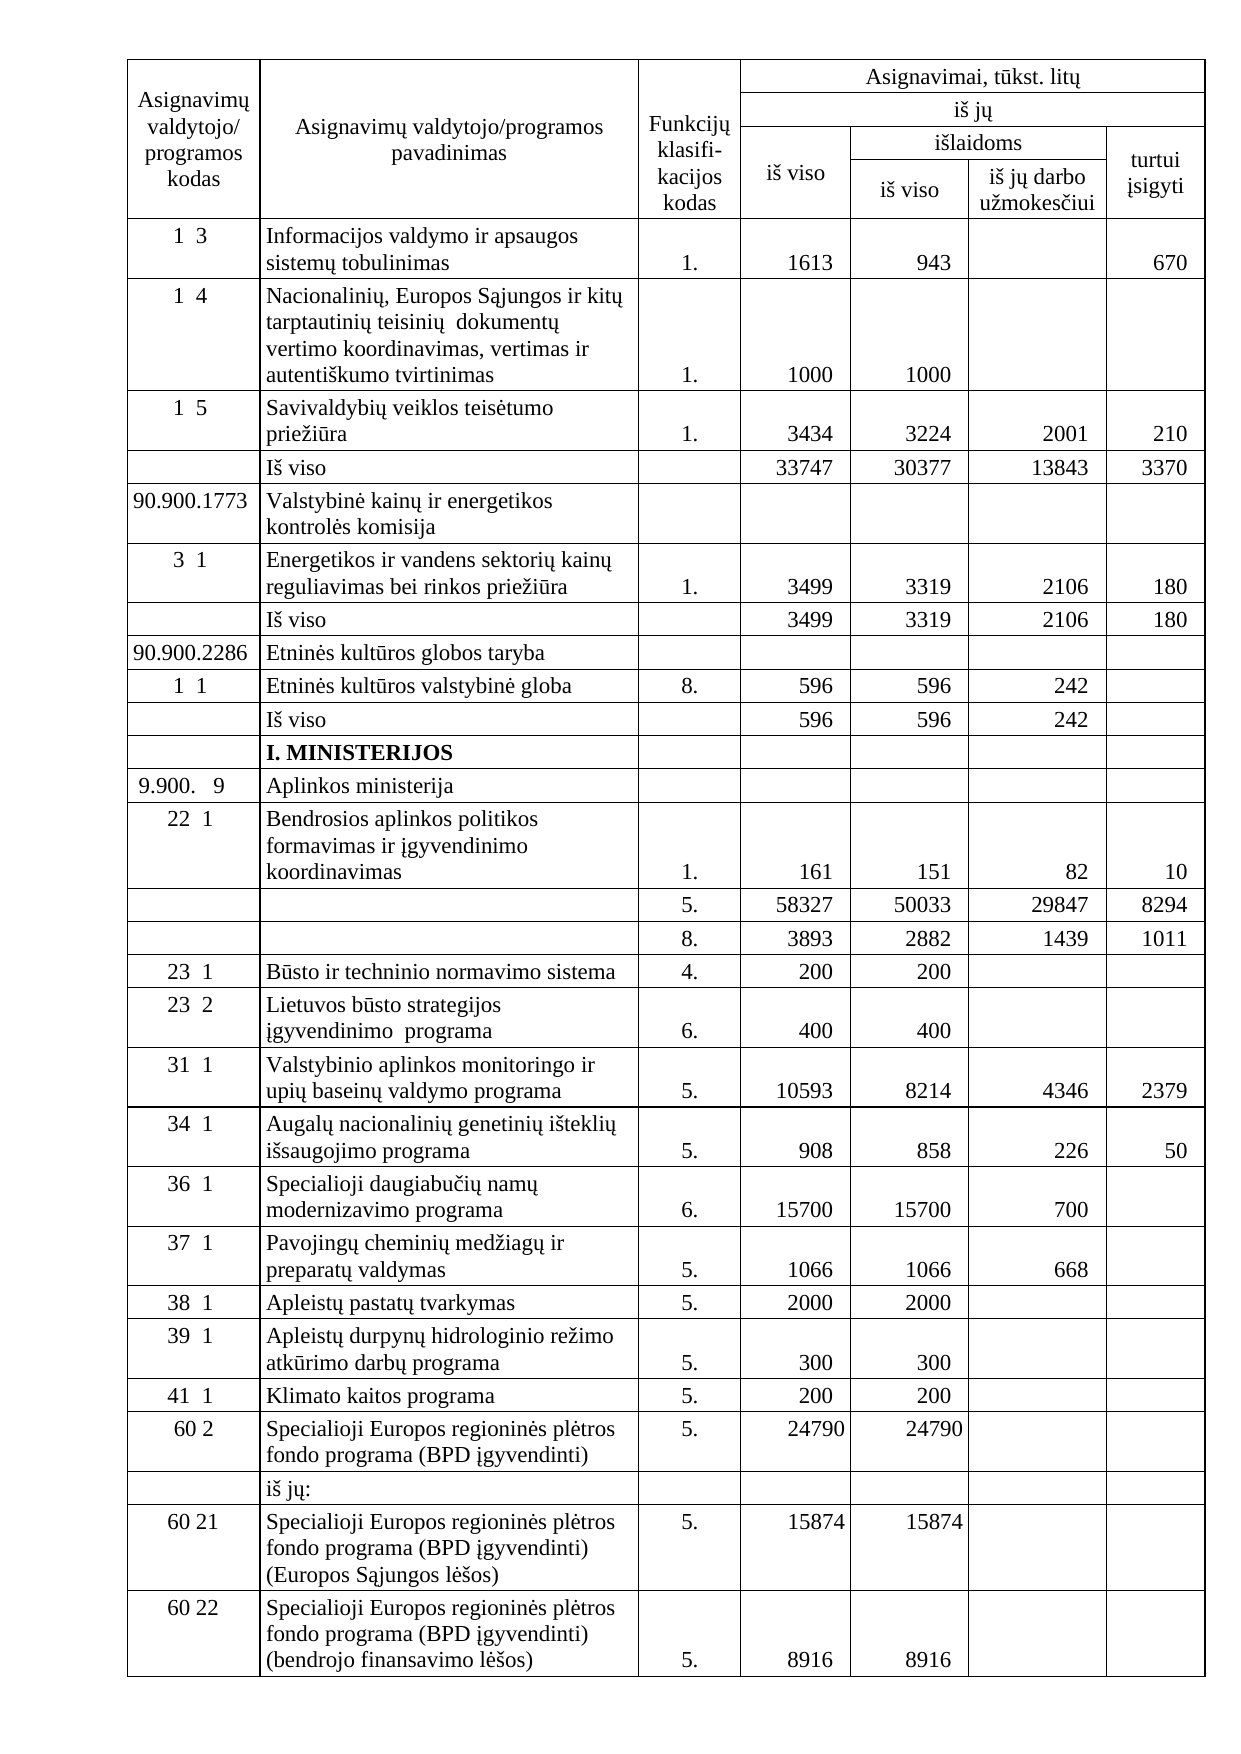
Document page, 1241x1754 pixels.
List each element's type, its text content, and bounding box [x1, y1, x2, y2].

table_cell [741, 484, 850, 543]
table_cell Nacionalinių, Europos Sąjungos ir kitų tarptautinių teisinių dokumentų vertimo koordinavimas, vertimas ir autentiškumo tvirtinimas [261, 279, 638, 390]
table_cell [851, 636, 968, 669]
table_cell 596 [741, 703, 850, 735]
table_cell 50033 [851, 889, 968, 921]
table_cell Iš viso [261, 603, 638, 635]
table_cell [969, 1472, 1106, 1504]
table_cell 400 [851, 988, 968, 1047]
table_cell 1439 [969, 922, 1106, 954]
table_cell 1066 [741, 1227, 850, 1285]
table_cell 5. [639, 1286, 740, 1318]
table_cell Informacijos valdymo ir apsaugos sistemų tobulinimas [261, 219, 638, 278]
table_cell 4. [639, 955, 740, 987]
table_cell Iš viso [261, 451, 638, 483]
table_cell 700 [969, 1167, 1106, 1226]
table_cell 1 5 [128, 391, 259, 450]
table_cell 39 1 [128, 1319, 259, 1378]
table_cell 300 [851, 1319, 968, 1378]
table_cell [1107, 955, 1204, 987]
table_cell [639, 484, 740, 543]
table_cell 596 [851, 670, 968, 702]
table_cell Augalų nacionalinių genetinių išteklių išsaugojimo programa [261, 1108, 638, 1166]
table_cell [1107, 703, 1204, 735]
table_cell 5. [639, 889, 740, 921]
table_cell 908 [741, 1108, 850, 1166]
table_cell 15700 [851, 1167, 968, 1226]
table_cell [639, 769, 740, 802]
table_cell 300 [741, 1319, 850, 1378]
table_cell iš viso [741, 127, 850, 218]
table_cell Lietuvos būsto strategijos įgyvendinimo programa [261, 988, 638, 1047]
table_cell [969, 484, 1106, 543]
table_cell [639, 636, 740, 669]
table_cell 242 [969, 703, 1106, 735]
table_cell 3434 [741, 391, 850, 450]
table_cell Savivaldybių veiklos teisėtumo priežiūra [261, 391, 638, 450]
table_cell 1. [639, 544, 740, 602]
table_cell [969, 1412, 1106, 1471]
table_cell [1107, 670, 1204, 702]
table_cell [1107, 988, 1204, 1047]
table_cell [969, 1379, 1106, 1411]
table_cell 5. [639, 1505, 740, 1590]
table_cell 1. [639, 279, 740, 390]
table_cell 1000 [741, 279, 850, 390]
table_cell Specialioji Europos regioninės plėtros fondo programa (BPD įgyvendinti) [261, 1412, 638, 1471]
table_cell [851, 769, 968, 802]
table_cell 3370 [1107, 451, 1204, 483]
table_cell 5. [639, 1412, 740, 1471]
table_cell 943 [851, 219, 968, 278]
table_cell 200 [741, 955, 850, 987]
table_cell [128, 703, 259, 735]
table_cell 8. [639, 670, 740, 702]
table_cell Pavojingų cheminių medžiagų ir preparatų valdymas [261, 1227, 638, 1285]
table_cell [1107, 1591, 1204, 1676]
table_cell 22 1 [128, 803, 259, 887]
table_cell 2001 [969, 391, 1106, 450]
table_cell Būsto ir techninio normavimo sistema [261, 955, 638, 987]
table_cell [639, 1472, 740, 1504]
table_cell Etninės kultūros globos taryba [261, 636, 638, 669]
table_cell 15874 [851, 1505, 968, 1590]
table_cell 596 [851, 703, 968, 735]
table_cell [969, 1286, 1106, 1318]
table_cell 38 1 [128, 1286, 259, 1318]
table_cell 5. [639, 1108, 740, 1166]
table_cell 58327 [741, 889, 850, 921]
table_cell 6. [639, 1167, 740, 1226]
table_cell 82 [969, 803, 1106, 887]
table_cell [1107, 1472, 1204, 1504]
table_cell [1107, 736, 1204, 768]
table_cell [741, 1472, 850, 1504]
table_cell [969, 988, 1106, 1047]
table_cell 200 [741, 1379, 850, 1411]
table_cell Iš viso [261, 703, 638, 735]
table_cell 161 [741, 803, 850, 887]
table_cell 858 [851, 1108, 968, 1166]
table_cell [969, 279, 1106, 390]
table_cell [969, 1591, 1106, 1676]
table_cell [741, 769, 850, 802]
table_cell 1613 [741, 219, 850, 278]
table_cell 210 [1107, 391, 1204, 450]
table_cell 5. [639, 1048, 740, 1106]
table_cell Klimato kaitos programa [261, 1379, 638, 1411]
table_cell [741, 636, 850, 669]
table_cell 3319 [851, 603, 968, 635]
table_cell iš jų: [261, 1472, 638, 1504]
table_cell 60 22 [128, 1591, 259, 1676]
table_cell 670 [1107, 219, 1204, 278]
table_cell 3224 [851, 391, 968, 450]
table_cell 3499 [741, 544, 850, 602]
table_cell 226 [969, 1108, 1106, 1166]
table_cell 60 2 [128, 1412, 259, 1471]
table_cell 90.900.2286 [128, 636, 259, 669]
table_cell 3319 [851, 544, 968, 602]
table_cell [1107, 1379, 1204, 1411]
table_cell 23 2 [128, 988, 259, 1047]
table_cell 2000 [851, 1286, 968, 1318]
table_cell 8294 [1107, 889, 1204, 921]
table_cell 400 [741, 988, 850, 1047]
table_cell 15874 [741, 1505, 850, 1590]
table_cell Specialioji Europos regioninės plėtros fondo programa (BPD įgyvendinti) (Europos Sąjungos lėšos) [261, 1505, 638, 1590]
table_cell Bendrosios aplinkos politikos formavimas ir įgyvendinimo koordinavimas [261, 803, 638, 887]
table_cell [969, 219, 1106, 278]
table_cell 596 [741, 670, 850, 702]
table_cell 1 1 [128, 670, 259, 702]
table_cell 29847 [969, 889, 1106, 921]
table_cell 5. [639, 1379, 740, 1411]
table_cell [1107, 484, 1204, 543]
table_cell [851, 736, 968, 768]
table_cell išlaidoms [851, 127, 1106, 159]
table_cell 41 1 [128, 1379, 259, 1411]
table_cell 8214 [851, 1048, 968, 1106]
table_cell 1011 [1107, 922, 1204, 954]
table_cell iš viso [851, 160, 968, 218]
table_cell [261, 922, 638, 954]
table_cell 50 [1107, 1108, 1204, 1166]
table_cell 24790 [741, 1412, 850, 1471]
table_cell 33747 [741, 451, 850, 483]
table_cell 2882 [851, 922, 968, 954]
table_cell turtui įsigyti [1107, 127, 1204, 218]
table_cell 5. [639, 1227, 740, 1285]
table_cell 1. [639, 803, 740, 887]
table_cell 90.900.1773 [128, 484, 259, 543]
table_cell 1 3 [128, 219, 259, 278]
table_cell [639, 451, 740, 483]
table_cell 3 1 [128, 544, 259, 602]
table_cell 23 1 [128, 955, 259, 987]
table_header Asignavimų valdytojo/programos pavadinimas [261, 60, 638, 218]
table_cell [1107, 1505, 1204, 1590]
table_cell [969, 769, 1106, 802]
table_cell 242 [969, 670, 1106, 702]
table_cell 10 [1107, 803, 1204, 887]
table_cell [128, 451, 259, 483]
table_cell [851, 1472, 968, 1504]
table_cell [1107, 1319, 1204, 1378]
table_cell 151 [851, 803, 968, 887]
table_cell 15700 [741, 1167, 850, 1226]
table_cell 4346 [969, 1048, 1106, 1106]
table_cell [741, 736, 850, 768]
table_cell [128, 603, 259, 635]
table_cell [1107, 1167, 1204, 1226]
table_cell 2106 [969, 544, 1106, 602]
table_cell 3893 [741, 922, 850, 954]
table_cell [261, 889, 638, 921]
table_cell [1107, 769, 1204, 802]
table_header Asignavimų valdytojo/ programos kodas [128, 60, 259, 218]
table_cell [969, 1319, 1106, 1378]
table_cell [969, 955, 1106, 987]
table_header Asignavimai, tūkst. litų [741, 60, 1204, 92]
table_cell [1107, 636, 1204, 669]
table_cell 8. [639, 922, 740, 954]
table_cell 34 1 [128, 1108, 259, 1166]
table_cell [969, 736, 1106, 768]
table_cell 1. [639, 391, 740, 450]
table_header Funkcijų klasifi­kacijos kodas [639, 60, 740, 218]
table_cell 5. [639, 1319, 740, 1378]
table_cell 2106 [969, 603, 1106, 635]
table_cell 31 1 [128, 1048, 259, 1106]
table_cell 1 4 [128, 279, 259, 390]
table_cell Apleistų pastatų tvarkymas [261, 1286, 638, 1318]
table_cell 8916 [741, 1591, 850, 1676]
table_cell 3499 [741, 603, 850, 635]
table_cell 36 1 [128, 1167, 259, 1226]
table_cell Apleistų durpynų hidrologinio režimo atkūrimo darbų programa [261, 1319, 638, 1378]
table_cell 24790 [851, 1412, 968, 1471]
table_cell 5. [639, 1591, 740, 1676]
table_cell [1107, 1412, 1204, 1471]
table_cell Valstybinio aplinkos monitoringo ir upių baseinų valdymo programa [261, 1048, 638, 1106]
table_cell 2000 [741, 1286, 850, 1318]
table_cell 200 [851, 1379, 968, 1411]
table_cell 180 [1107, 603, 1204, 635]
table_cell [128, 1472, 259, 1504]
table_cell 37 1 [128, 1227, 259, 1285]
table_cell [1107, 1286, 1204, 1318]
table_cell 1. [639, 219, 740, 278]
table_cell [1107, 279, 1204, 390]
table_cell 6. [639, 988, 740, 1047]
table_cell [851, 484, 968, 543]
table_cell [128, 736, 259, 768]
table_cell [969, 636, 1106, 669]
table_cell 13843 [969, 451, 1106, 483]
table_cell [1107, 1227, 1204, 1285]
table_cell [128, 922, 259, 954]
table_cell iš jų [741, 93, 1204, 126]
table_cell [969, 1505, 1106, 1590]
table_cell [639, 603, 740, 635]
table_cell 1066 [851, 1227, 968, 1285]
table_cell Valstybinė kainų ir energetikos kontrolės komisija [261, 484, 638, 543]
table_cell [639, 703, 740, 735]
table_cell [639, 736, 740, 768]
table_cell I. MINISTERIJOS [261, 736, 638, 768]
table_cell 8916 [851, 1591, 968, 1676]
table_cell Specialioji daugiabučių namų modernizavimo programa [261, 1167, 638, 1226]
table_cell Etninės kultūros valstybinė globa [261, 670, 638, 702]
table_cell Specialioji Europos regioninės plėtros fondo programa (BPD įgyvendinti) (bendrojo finansavimo lėšos) [261, 1591, 638, 1676]
table_cell Energetikos ir vandens sektorių kainų reguliavimas bei rinkos priežiūra [261, 544, 638, 602]
table_cell 668 [969, 1227, 1106, 1285]
table_cell Aplinkos ministerija [261, 769, 638, 802]
table_cell [128, 889, 259, 921]
table_cell 180 [1107, 544, 1204, 602]
table_cell iš jų darbo užmokesčiui [969, 160, 1106, 218]
table_cell 60 21 [128, 1505, 259, 1590]
table_cell 200 [851, 955, 968, 987]
table_cell 2379 [1107, 1048, 1204, 1106]
table_cell 1000 [851, 279, 968, 390]
table_cell 30377 [851, 451, 968, 483]
table_cell 9.900. 9 [128, 769, 259, 802]
table_cell 10593 [741, 1048, 850, 1106]
